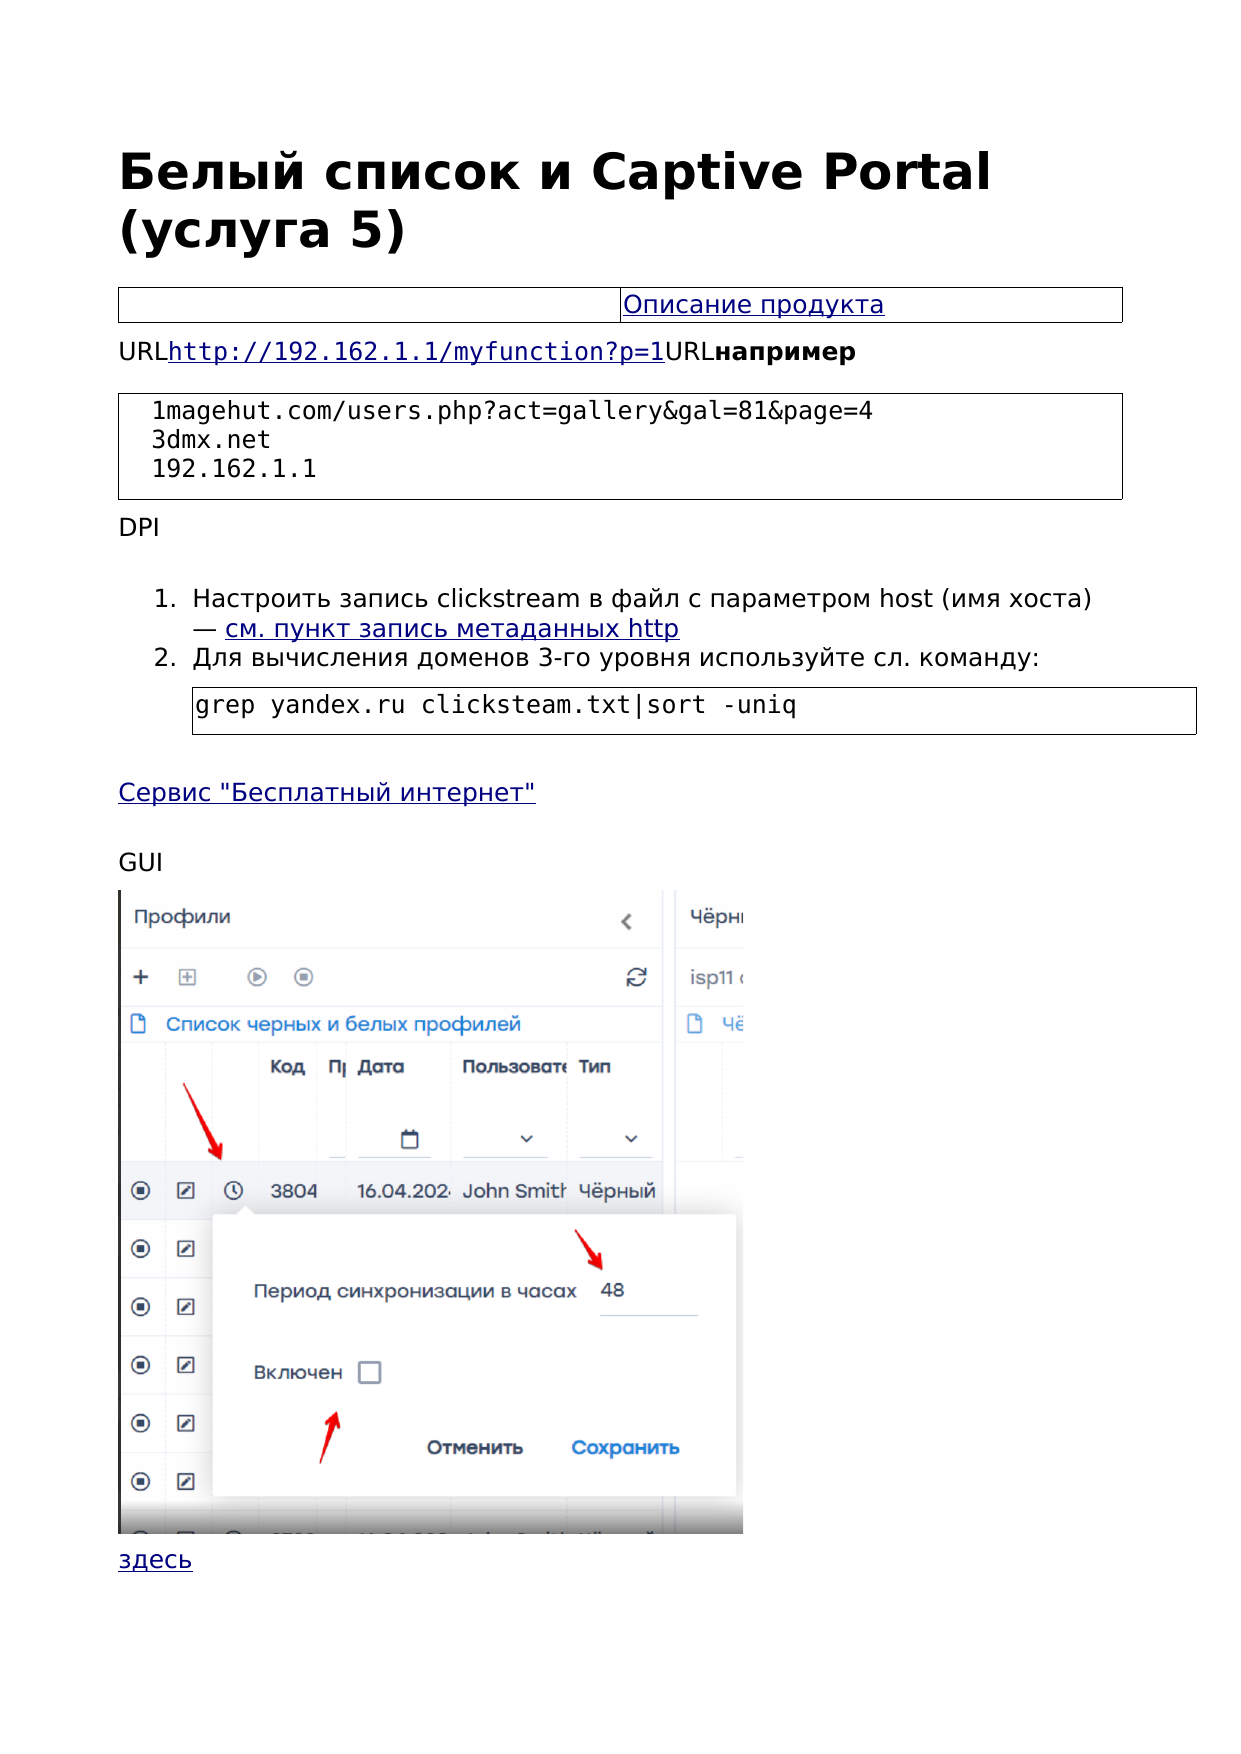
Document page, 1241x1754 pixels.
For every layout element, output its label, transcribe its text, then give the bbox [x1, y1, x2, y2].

text DPI [118, 513, 1122, 543]
list Для вычисления доменов 3-го уровня используйте сл. команду: [177, 643, 1122, 672]
text здесь [118, 1546, 1122, 1575]
subtitle Белый список и Captive Portal (услуга 5) [118, 143, 1122, 259]
table_header 1magehut.com/users.php?act=gallery&gal=81&page=4 3dmx.net 192.162.1.1 [119, 394, 1122, 498]
table_header Описание продукта [621, 288, 1122, 322]
table_header grep yandex.ru clicksteam.txt|sort -uniq [193, 688, 1196, 734]
table_header [119, 288, 620, 322]
text URLhttp://192.162.1.1/myfunction?p=1URLнапример [118, 337, 1122, 366]
picture [118, 890, 744, 1534]
list Настроить запись clickstream в файл с параметром host (имя хоста) — см. пункт запись метаданных http [177, 584, 1122, 643]
text GUI [118, 819, 1122, 878]
text Сервис "Бесплатный интернет" [118, 749, 1122, 807]
